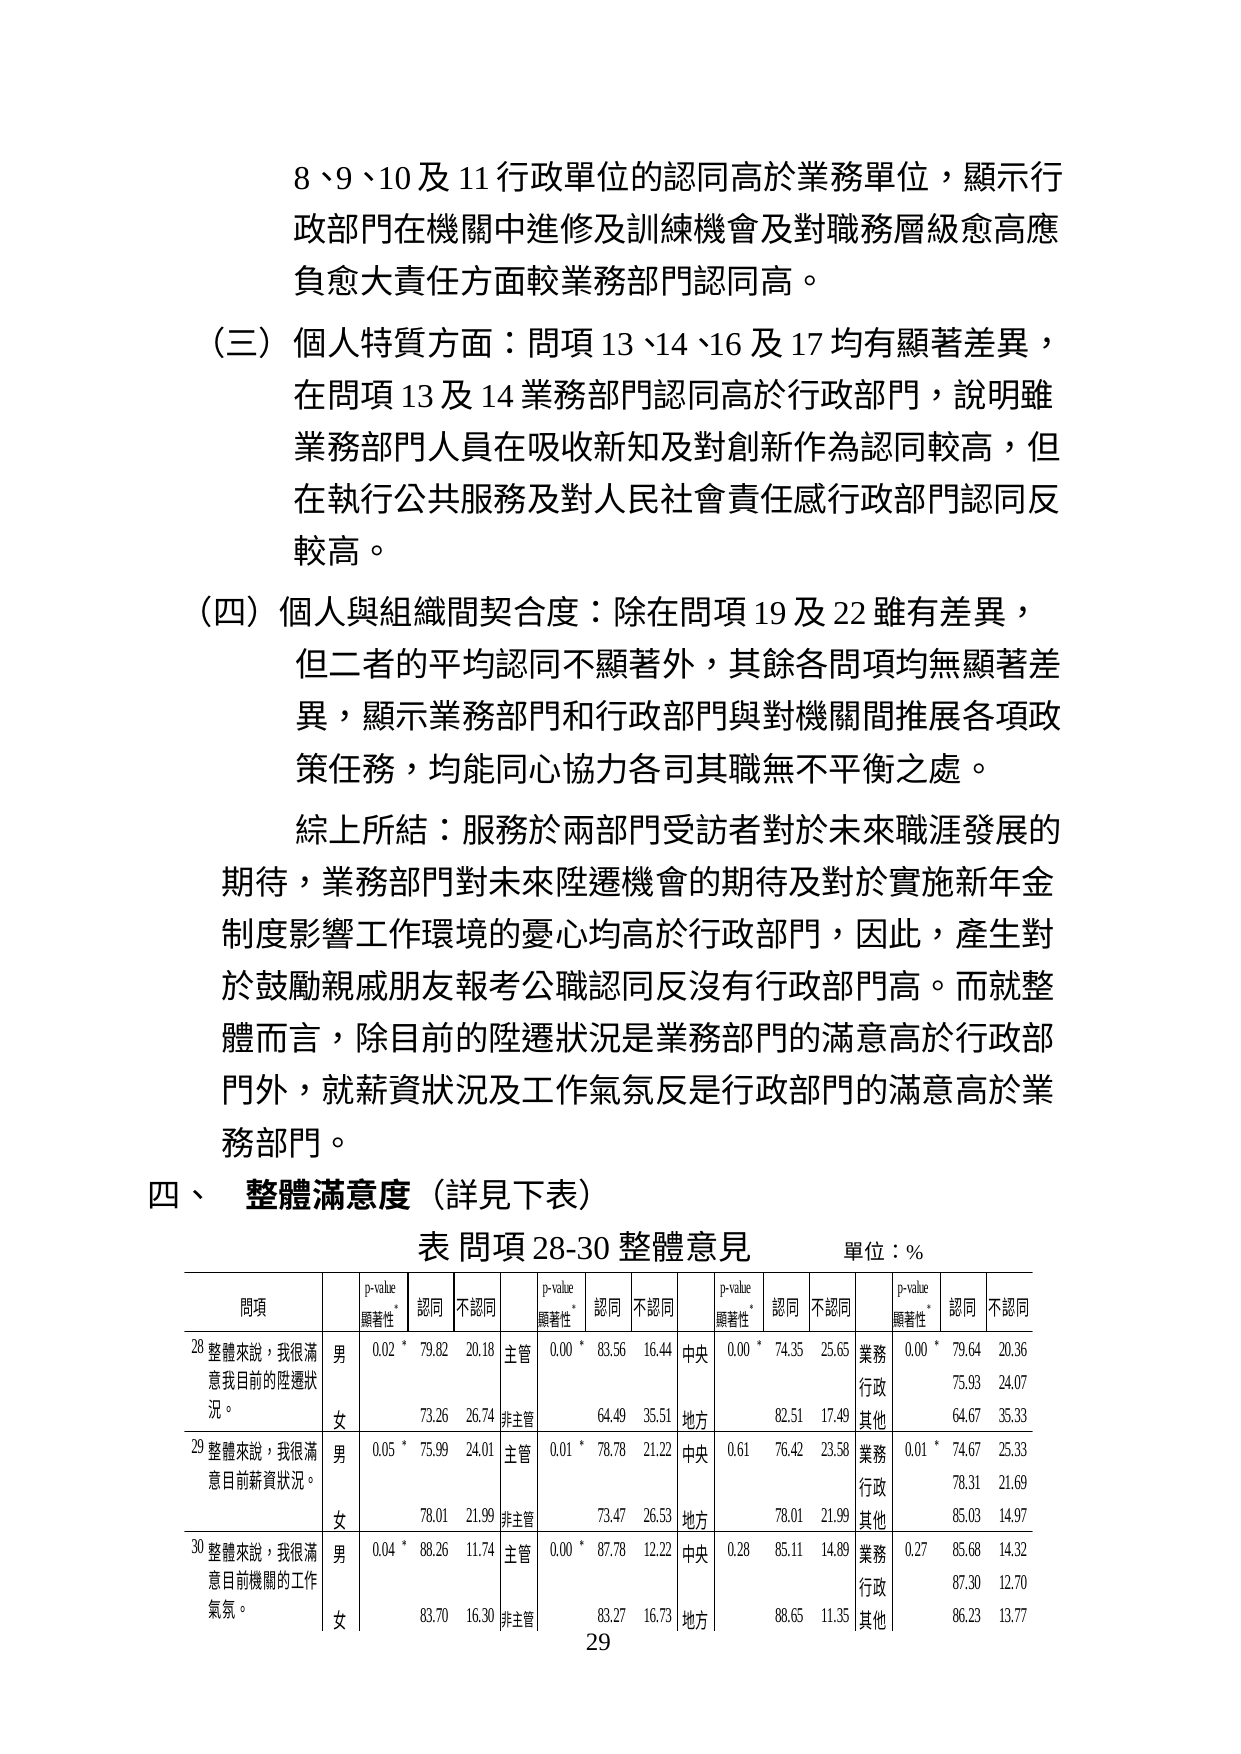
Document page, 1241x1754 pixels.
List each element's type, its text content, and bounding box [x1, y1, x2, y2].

list 個人特質方面：問項13、14、16 及17均有顯著差異，在問項13及14業務部門認同高於行政部門，說明雖業務部門人員在吸收新知及對創新作為認同較高，但在執行公共服務及對人民社會責任感行政部門認同反較高。 [192, 313, 1063, 574]
text 表 問項28-30 整體意見 單位：% [339, 1217, 1181, 1269]
list 整體滿意度（詳見下表） [148, 1165, 1063, 1217]
text （四）個人與組織間契合度：除在問項19及22雖有差異，但二者的平均認同不顯著外，其餘各問項均無顯著差異，顯示業務部門和行政部門與對機關間推展各項政策任務，均能同心協力各司其職無不平衡之處。 [163, 583, 1063, 791]
text 綜上所結：服務於兩部門受訪者對於未來職涯發展的期待，業務部門對未來陞遷機會的期待及對於實施新年金制度影響工作環境的憂心均高於行政部門，因此，產生對於鼓勵親戚朋友報考公職認同反沒有行政部門高。而就整體而言，除目前的陞遷狀況是業務部門的滿意高於行政部門外，就薪資狀況及工作氣氛反是行政部門的滿意高於業務部門。 [221, 801, 1063, 1165]
list 8、9、10及11行政單位的認同高於業務單位，顯示行政部門在機關中進修及訓練機會及對職務層級愈高應負愈大責任方面較業務部門認同高。 [192, 148, 1063, 304]
